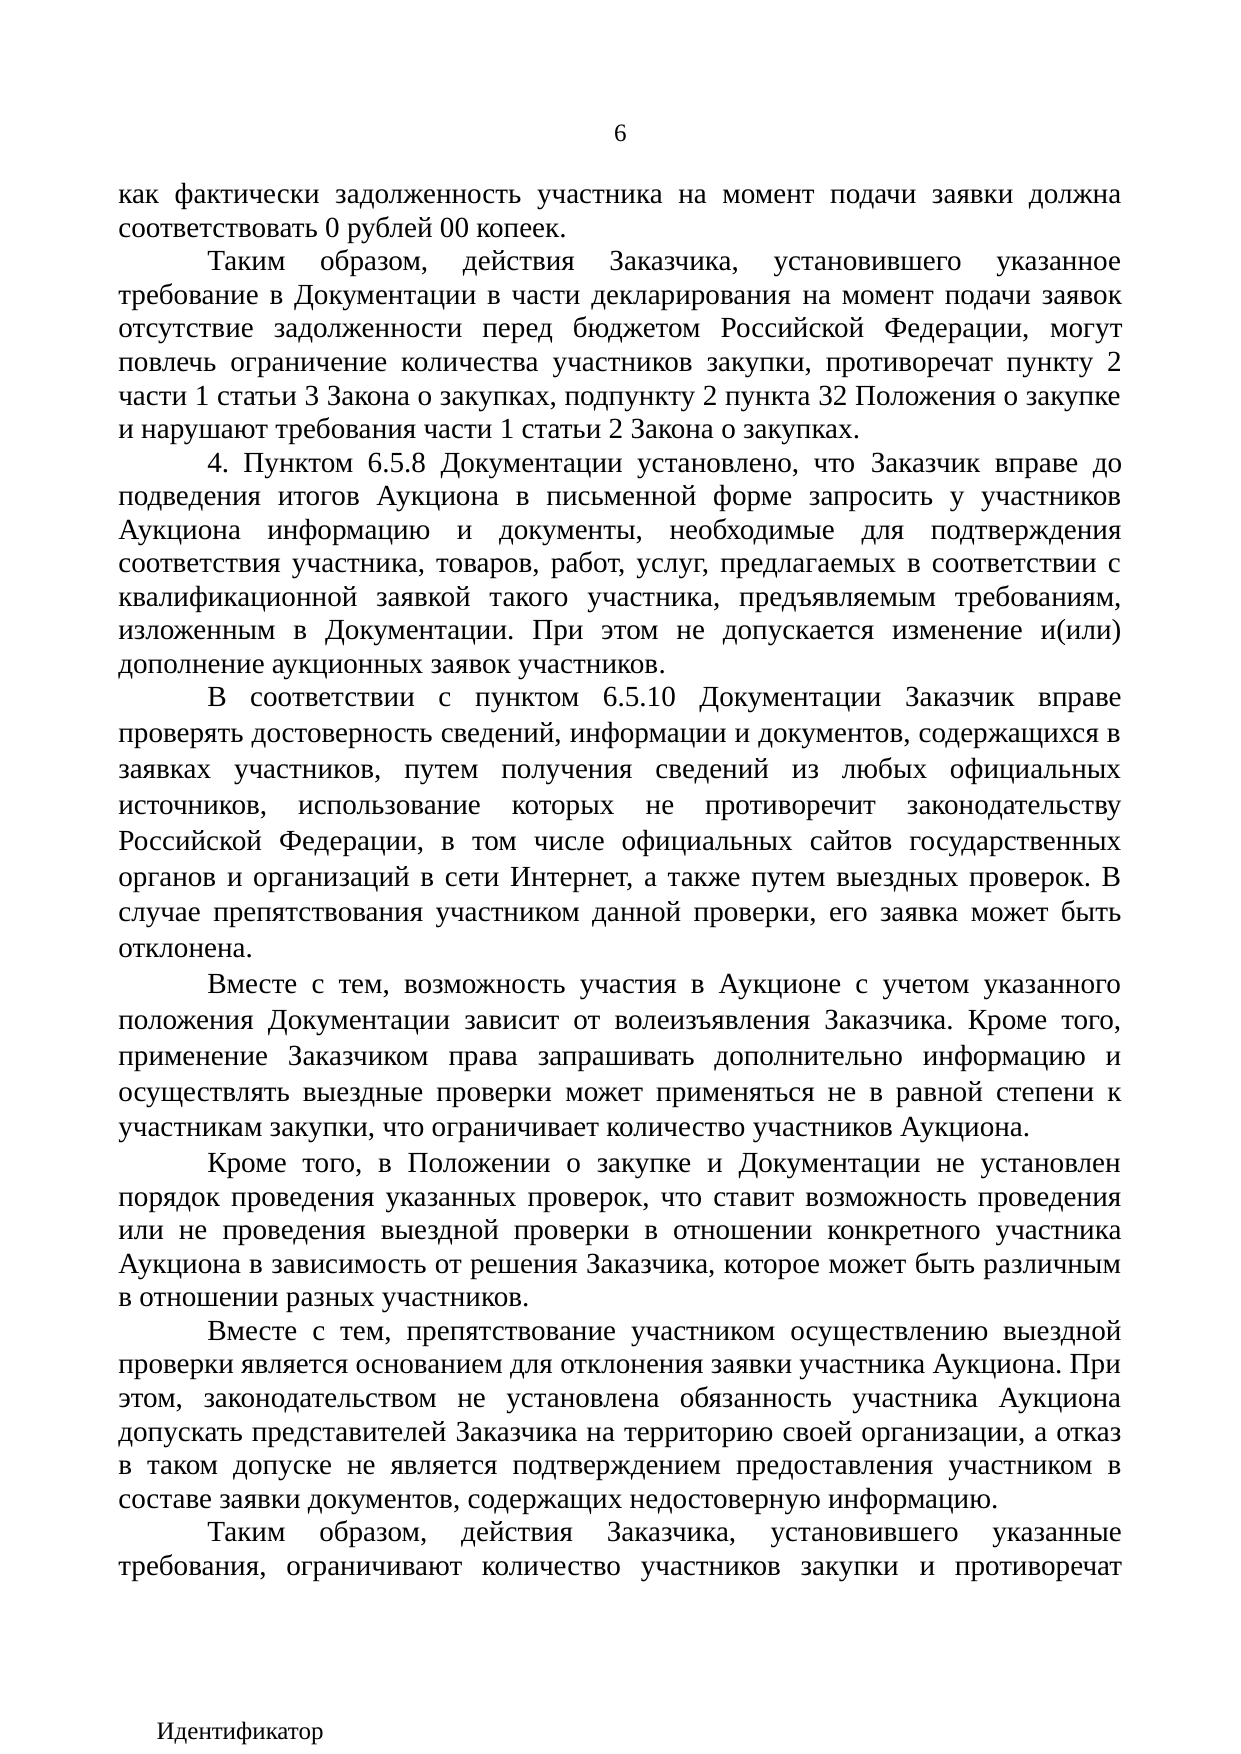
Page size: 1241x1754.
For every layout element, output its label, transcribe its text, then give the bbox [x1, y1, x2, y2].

text Вместе с тем, препятствование участником осуществлению выездной проверки является основанием для отклонения заявки участника Аукциона. При этом, законодательством не установлена обязанность участника Аукциона допускать представителей Заказчика на территорию своей организации, а отказ в таком допуске не является подтверждением предоставления участником в составе заявки документов, содержащих недостоверную информацию. [118, 1313, 1122, 1514]
text Вместе с тем, возможность участия в Аукционе с учетом указанного положения Документации зависит от волеизъявления Заказчика. Кроме того, применение Заказчиком права запрашивать дополнительно информацию и осуществлять выездные проверки может применяться не в равной степени к участникам закупки, что ограничивает количество участников Аукциона. [118, 966, 1122, 1143]
text как фактически задолженность участника на момент подачи заявки должна соответствовать 0 рублей 00 копеек. [118, 176, 1122, 243]
text Кроме того, в Положении о закупке и Документации не установлен порядок проведения указанных проверок, что ставит возможность проведения или не проведения выездной проверки в отношении конкретного участника Аукциона в зависимость от решения Заказчика, которое может быть различным в отношении разных участников. [118, 1145, 1122, 1313]
text 4. Пунктом 6.5.8 Документации установлено, что Заказчик вправе до подведения итогов Аукциона в письменной форме запросить у участников Аукциона информацию и документы, необходимые для подтверждения соответствия участника, товаров, работ, услуг, предлагаемых в соответствии с квалификационной заявкой такого участника, предъявляемым требованиям, изложенным в Документации. При этом не допускается изменение и(или) дополнение аукционных заявок участников. [118, 445, 1122, 679]
text Таким образом, действия Заказчика, установившего указанные требования, ограничивают количество участников закупки и противоречат [118, 1514, 1122, 1581]
text Таким образом, действия Заказчика, установившего указанное требование в Документации в части декларирования на момент подачи заявок отсутствие задолженности перед бюджетом Российской Федерации, могут повлечь ограничение количества участников закупки, противоречат пункту 2 части 1 статьи 3 Закона о закупках, подпункту 2 пункта 32 Положения о закупке и нарушают требования части 1 статьи 2 Закона о закупках. [118, 243, 1122, 445]
text В соответствии с пунктом 6.5.10 Документации Заказчик вправе проверять достоверность сведений, информации и документов, содержащихся в заявках участников, путем получения сведений из любых официальных источников, использование которых не противоречит законодательству Российской Федерации, в том числе официальных сайтов государственных органов и организаций в сети Интернет, а также путем выездных проверок. В случае препятствования участником данной проверки, его заявка может быть отклонена. [118, 679, 1122, 964]
